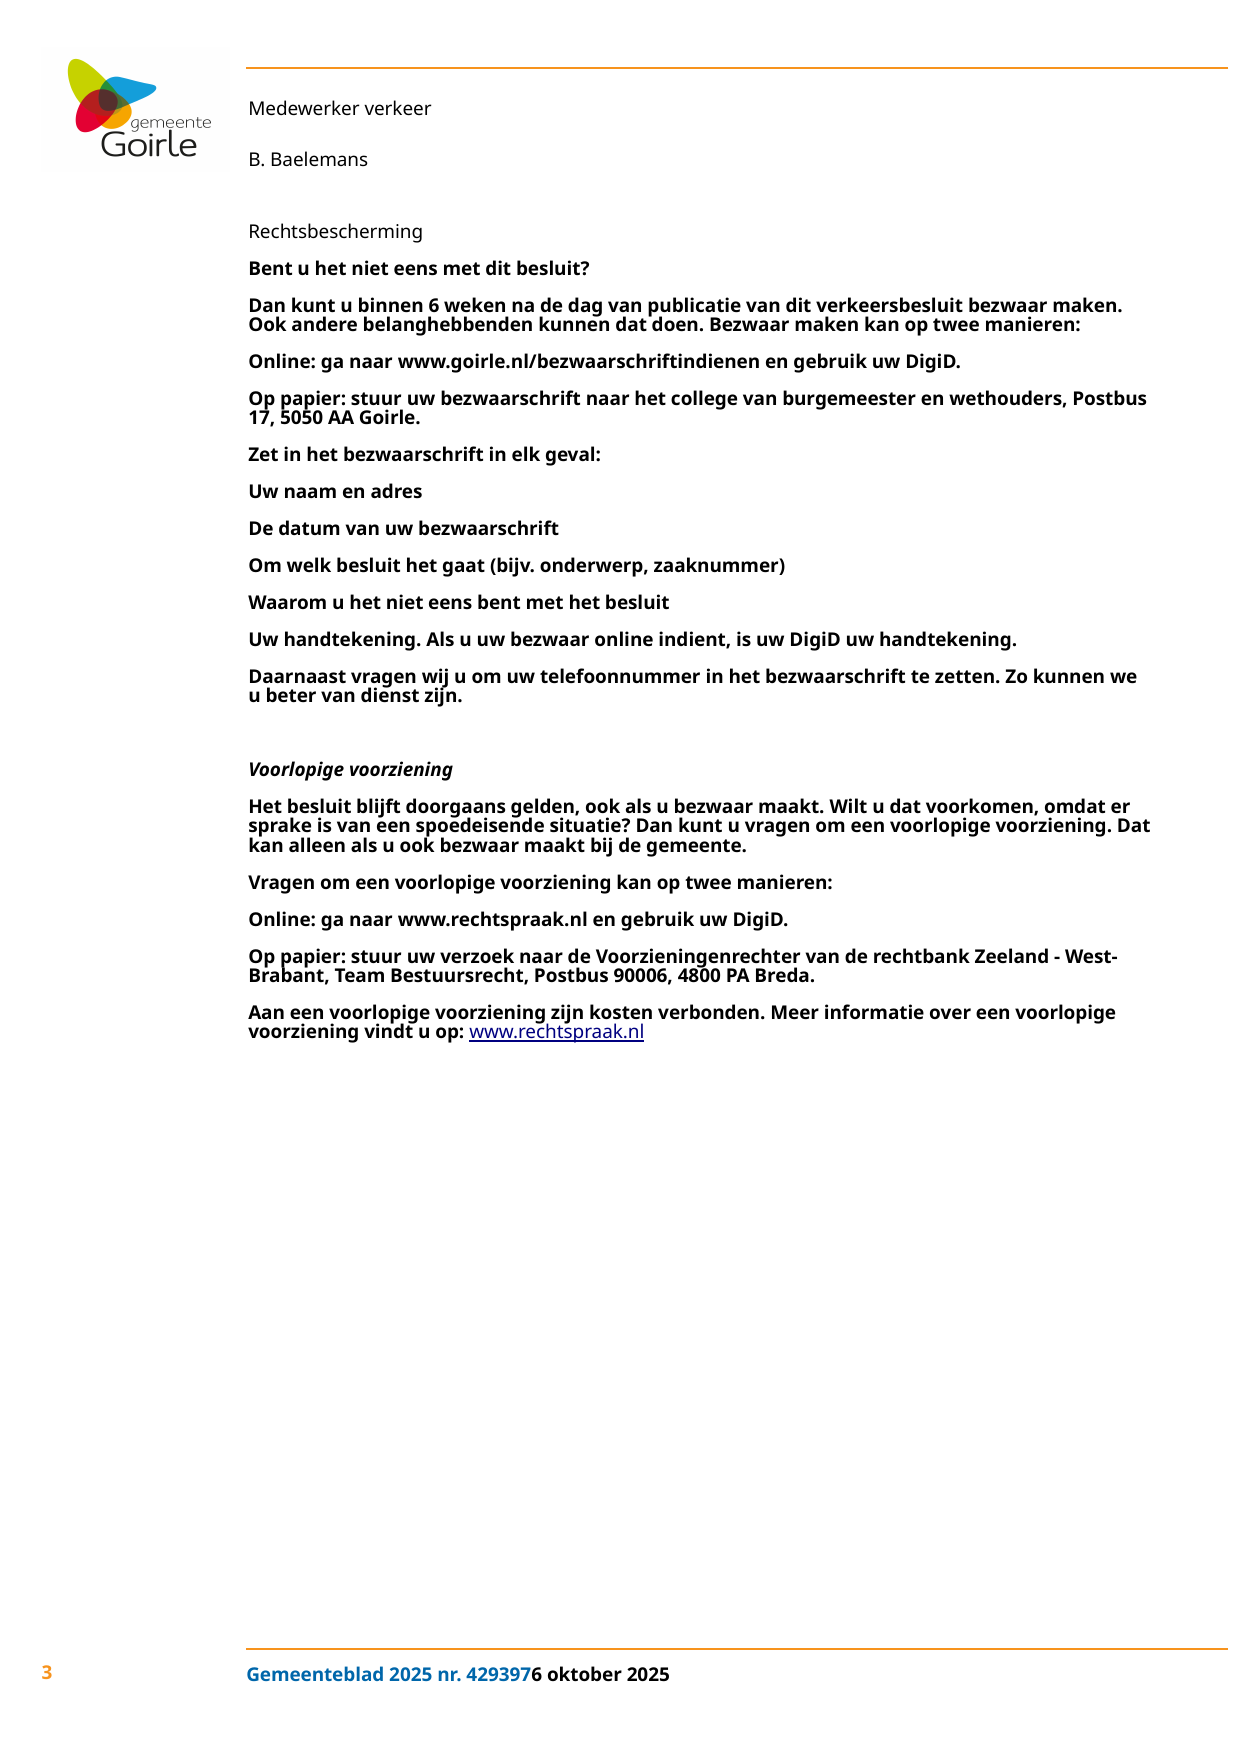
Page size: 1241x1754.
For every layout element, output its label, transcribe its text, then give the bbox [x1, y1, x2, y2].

text Het besluit blijft doorgaans gelden, ook als u bezwaar maakt. Wilt u dat voorkomen, omdat er sprake is van een spoedeisende situatie? Dan kunt u vragen om een voorlopige voorziening. Dat kan alleen als u ook bezwaar maakt bij de gemeente. [248, 798, 1152, 856]
text Voorlopige voorziening [248, 761, 1152, 780]
text Daarnaast vragen wij u om uw telefoonnummer in het bezwaarschrift te zetten. Zo kunnen we u beter van dienst zijn. [248, 668, 1152, 706]
text Rechtsbescherming [248, 223, 1152, 242]
picture [41, 47, 231, 172]
text Online: ga naar www.goirle.nl/bezwaarschriftindienen en gebruik uw DigiD. [248, 353, 1152, 372]
text Om welk besluit het gaat (bijv. onderwerp, zaaknummer) [248, 557, 1152, 576]
text De datum van uw bezwaarschrift [248, 520, 1152, 539]
text Vragen om een voorlopige voorziening kan op twee manieren: [248, 874, 1152, 893]
text Uw naam en adres [248, 483, 1152, 502]
text Op papier: stuur uw verzoek naar de Voorzieningenrechter van de rechtbank Zeeland - West-Brabant, Team Bestuursrecht, Postbus 90006, 4800 PA Breda. [248, 948, 1152, 986]
text Dan kunt u binnen 6 weken na de dag van publicatie van dit verkeersbesluit bezwaar maken. Ook andere belanghebbenden kunnen dat doen. Bezwaar maken kan op twee manieren: [248, 297, 1152, 335]
text Medewerker verkeer [248, 95, 1152, 121]
text Op papier: stuur uw bezwaarschrift naar het college van burgemeester en wethouders, Postbus 17, 5050 AA Goirle. [248, 390, 1152, 428]
text Online: ga naar www.rechtspraak.nl en gebruik uw DigiD. [248, 911, 1152, 930]
text Bent u het niet eens met dit besluit? [248, 259, 1152, 279]
text Waarom u het niet eens bent met het besluit [248, 594, 1152, 613]
text Aan een voorlopige voorziening zijn kosten verbonden. Meer informatie over een voorlopige voorziening vindt u op: www.rechtspraak.nl [248, 1004, 1152, 1042]
text Uw handtekening. Als u uw bezwaar online indient, is uw DigiD uw handtekening. [248, 631, 1152, 650]
text Zet in het bezwaarschrift in elk geval: [248, 446, 1152, 465]
text B. Baelemans [248, 146, 1152, 172]
